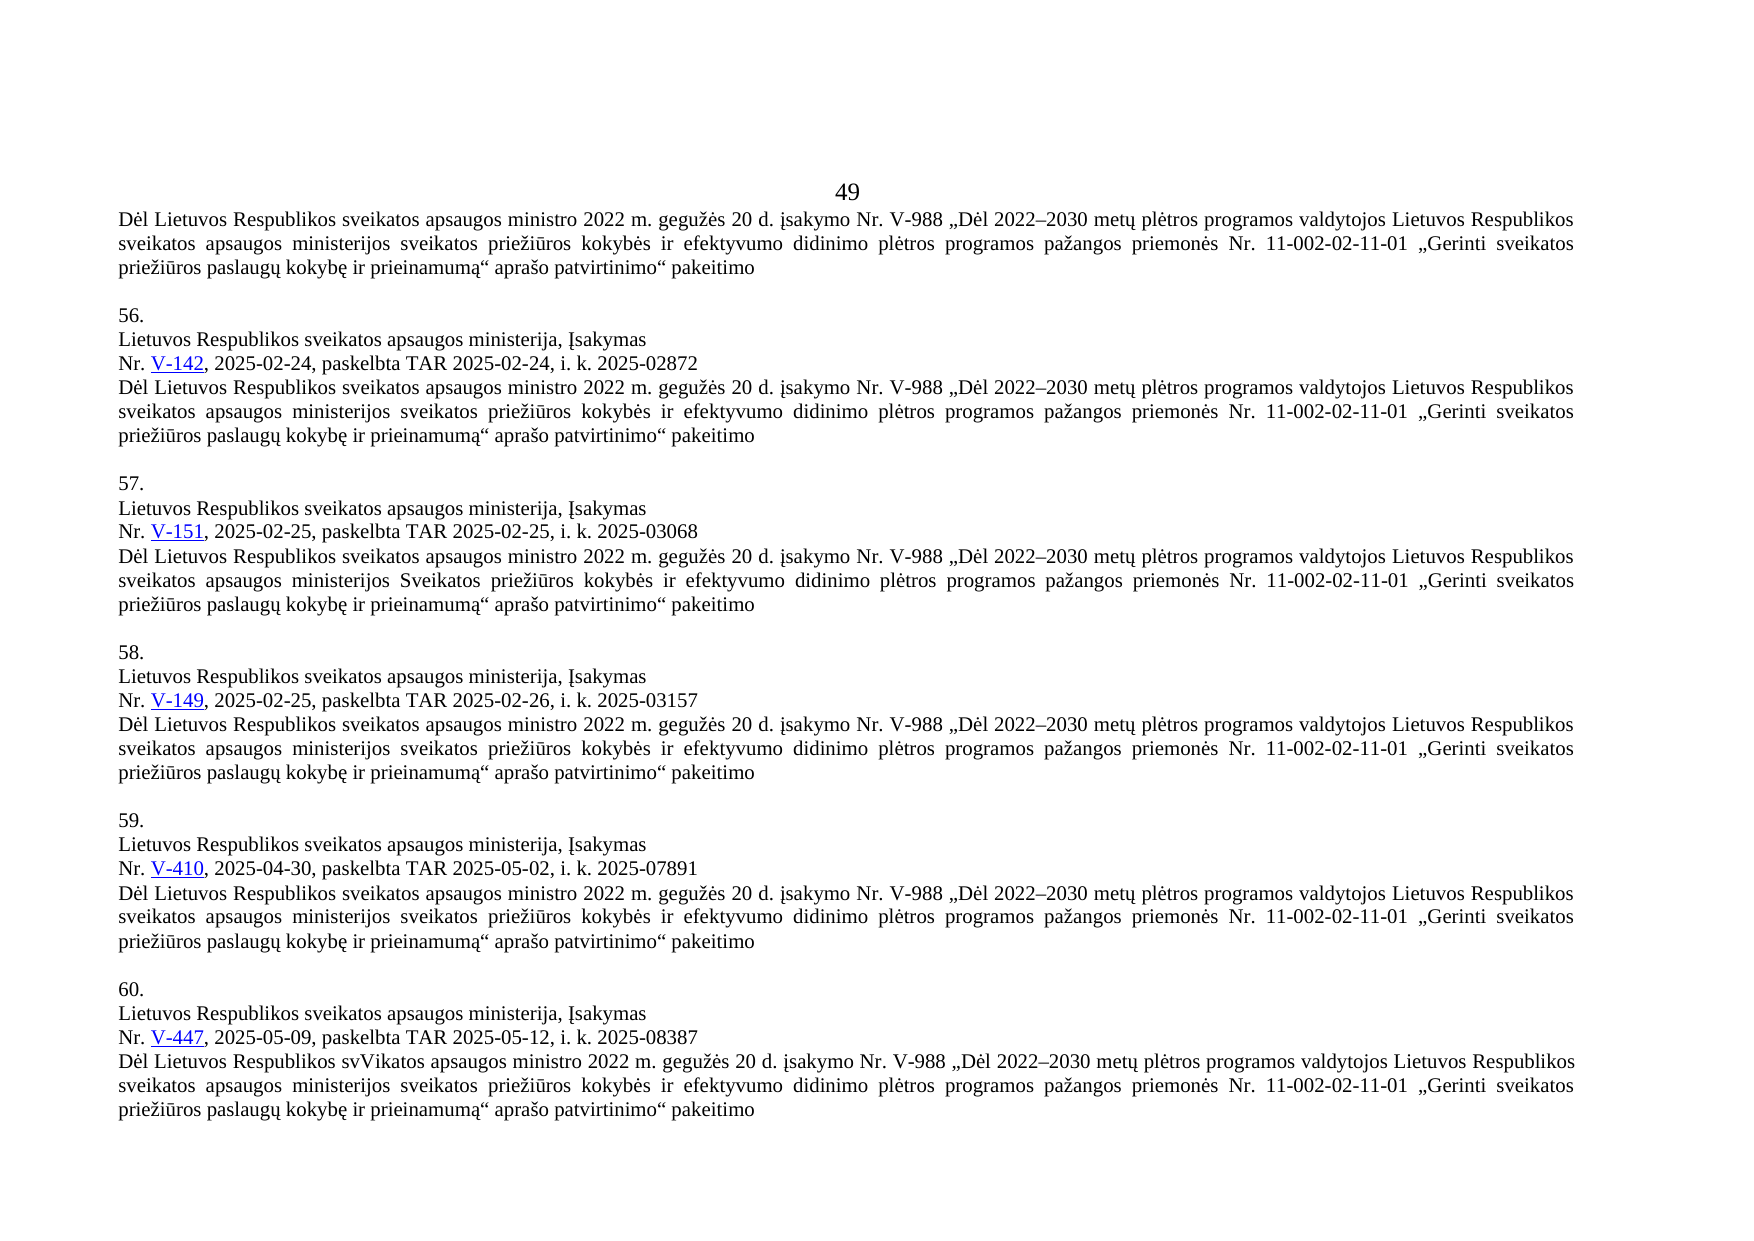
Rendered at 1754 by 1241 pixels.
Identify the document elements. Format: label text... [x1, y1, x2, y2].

text Nr. V-149, 2025-02-25, paskelbta TAR 2025-02-26, i. k. 2025-03157 [118, 688, 1577, 712]
text Dėl Lietuvos Respublikos sveikatos apsaugos ministro 2022 m. gegužės 20 d. įsakymo Nr. V-988 „Dėl 2022–2030 metų plėtros programos valdytojos Lietuvos Respublikos sveikatos apsaugos ministerijos sveikatos priežiūros kokybės ir efektyvumo didinimo plėtros programos pažangos priemonės Nr. 11-002-02-11-01 „Gerinti sveikatos priežiūros paslaugų kokybę ir prieinamumą“ aprašo patvirtinimo“ pakeitimo [118, 375, 1577, 447]
text Nr. V-410, 2025-04-30, paskelbta TAR 2025-05-02, i. k. 2025-07891 [118, 856, 1577, 880]
text Lietuvos Respublikos sveikatos apsaugos ministerija, Įsakymas [118, 327, 1577, 351]
text Dėl Lietuvos Respublikos sveikatos apsaugos ministro 2022 m. gegužės 20 d. įsakymo Nr. V-988 „Dėl 2022–2030 metų plėtros programos valdytojos Lietuvos Respublikos sveikatos apsaugos ministerijos sveikatos priežiūros kokybės ir efektyvumo didinimo plėtros programos pažangos priemonės Nr. 11-002-02-11-01 „Gerinti sveikatos priežiūros paslaugų kokybę ir prieinamumą“ aprašo patvirtinimo“ pakeitimo [118, 207, 1577, 279]
text 58. [118, 640, 1577, 664]
text 60. [118, 977, 1577, 1001]
text Lietuvos Respublikos sveikatos apsaugos ministerija, Įsakymas [118, 495, 1577, 519]
text Dėl Lietuvos Respublikos sveikatos apsaugos ministro 2022 m. gegužės 20 d. įsakymo Nr. V-988 „Dėl 2022–2030 metų plėtros programos valdytojos Lietuvos Respublikos sveikatos apsaugos ministerijos Sveikatos priežiūros kokybės ir efektyvumo didinimo plėtros programos pažangos priemonės Nr. 11-002-02-11-01 „Gerinti sveikatos priežiūros paslaugų kokybę ir prieinamumą“ aprašo patvirtinimo“ pakeitimo [118, 543, 1577, 616]
text Lietuvos Respublikos sveikatos apsaugos ministerija, Įsakymas [118, 1001, 1577, 1025]
text 57. [118, 471, 1577, 495]
text Dėl Lietuvos Respublikos svVikatos apsaugos ministro 2022 m. gegužės 20 d. įsakymo Nr. V-988 „Dėl 2022–2030 metų plėtros programos valdytojos Lietuvos Respublikos sveikatos apsaugos ministerijos sveikatos priežiūros kokybės ir efektyvumo didinimo plėtros programos pažangos priemonės Nr. 11-002-02-11-01 „Gerinti sveikatos priežiūros paslaugų kokybę ir prieinamumą“ aprašo patvirtinimo“ pakeitimo [118, 1049, 1577, 1121]
text Nr. V-151, 2025-02-25, paskelbta TAR 2025-02-25, i. k. 2025-03068 [118, 519, 1577, 543]
text Nr. V-142, 2025-02-24, paskelbta TAR 2025-02-24, i. k. 2025-02872 [118, 351, 1577, 375]
text Dėl Lietuvos Respublikos sveikatos apsaugos ministro 2022 m. gegužės 20 d. įsakymo Nr. V-988 „Dėl 2022–2030 metų plėtros programos valdytojos Lietuvos Respublikos sveikatos apsaugos ministerijos sveikatos priežiūros kokybės ir efektyvumo didinimo plėtros programos pažangos priemonės Nr. 11-002-02-11-01 „Gerinti sveikatos priežiūros paslaugų kokybę ir prieinamumą“ aprašo patvirtinimo“ pakeitimo [118, 880, 1577, 953]
text 56. [118, 303, 1577, 327]
text 59. [118, 808, 1577, 832]
text Lietuvos Respublikos sveikatos apsaugos ministerija, Įsakymas [118, 832, 1577, 856]
text Dėl Lietuvos Respublikos sveikatos apsaugos ministro 2022 m. gegužės 20 d. įsakymo Nr. V-988 „Dėl 2022–2030 metų plėtros programos valdytojos Lietuvos Respublikos sveikatos apsaugos ministerijos sveikatos priežiūros kokybės ir efektyvumo didinimo plėtros programos pažangos priemonės Nr. 11-002-02-11-01 „Gerinti sveikatos priežiūros paslaugų kokybę ir prieinamumą“ aprašo patvirtinimo“ pakeitimo [118, 712, 1577, 784]
text Nr. V-447, 2025-05-09, paskelbta TAR 2025-05-12, i. k. 2025-08387 [118, 1025, 1577, 1049]
text Lietuvos Respublikos sveikatos apsaugos ministerija, Įsakymas [118, 664, 1577, 688]
